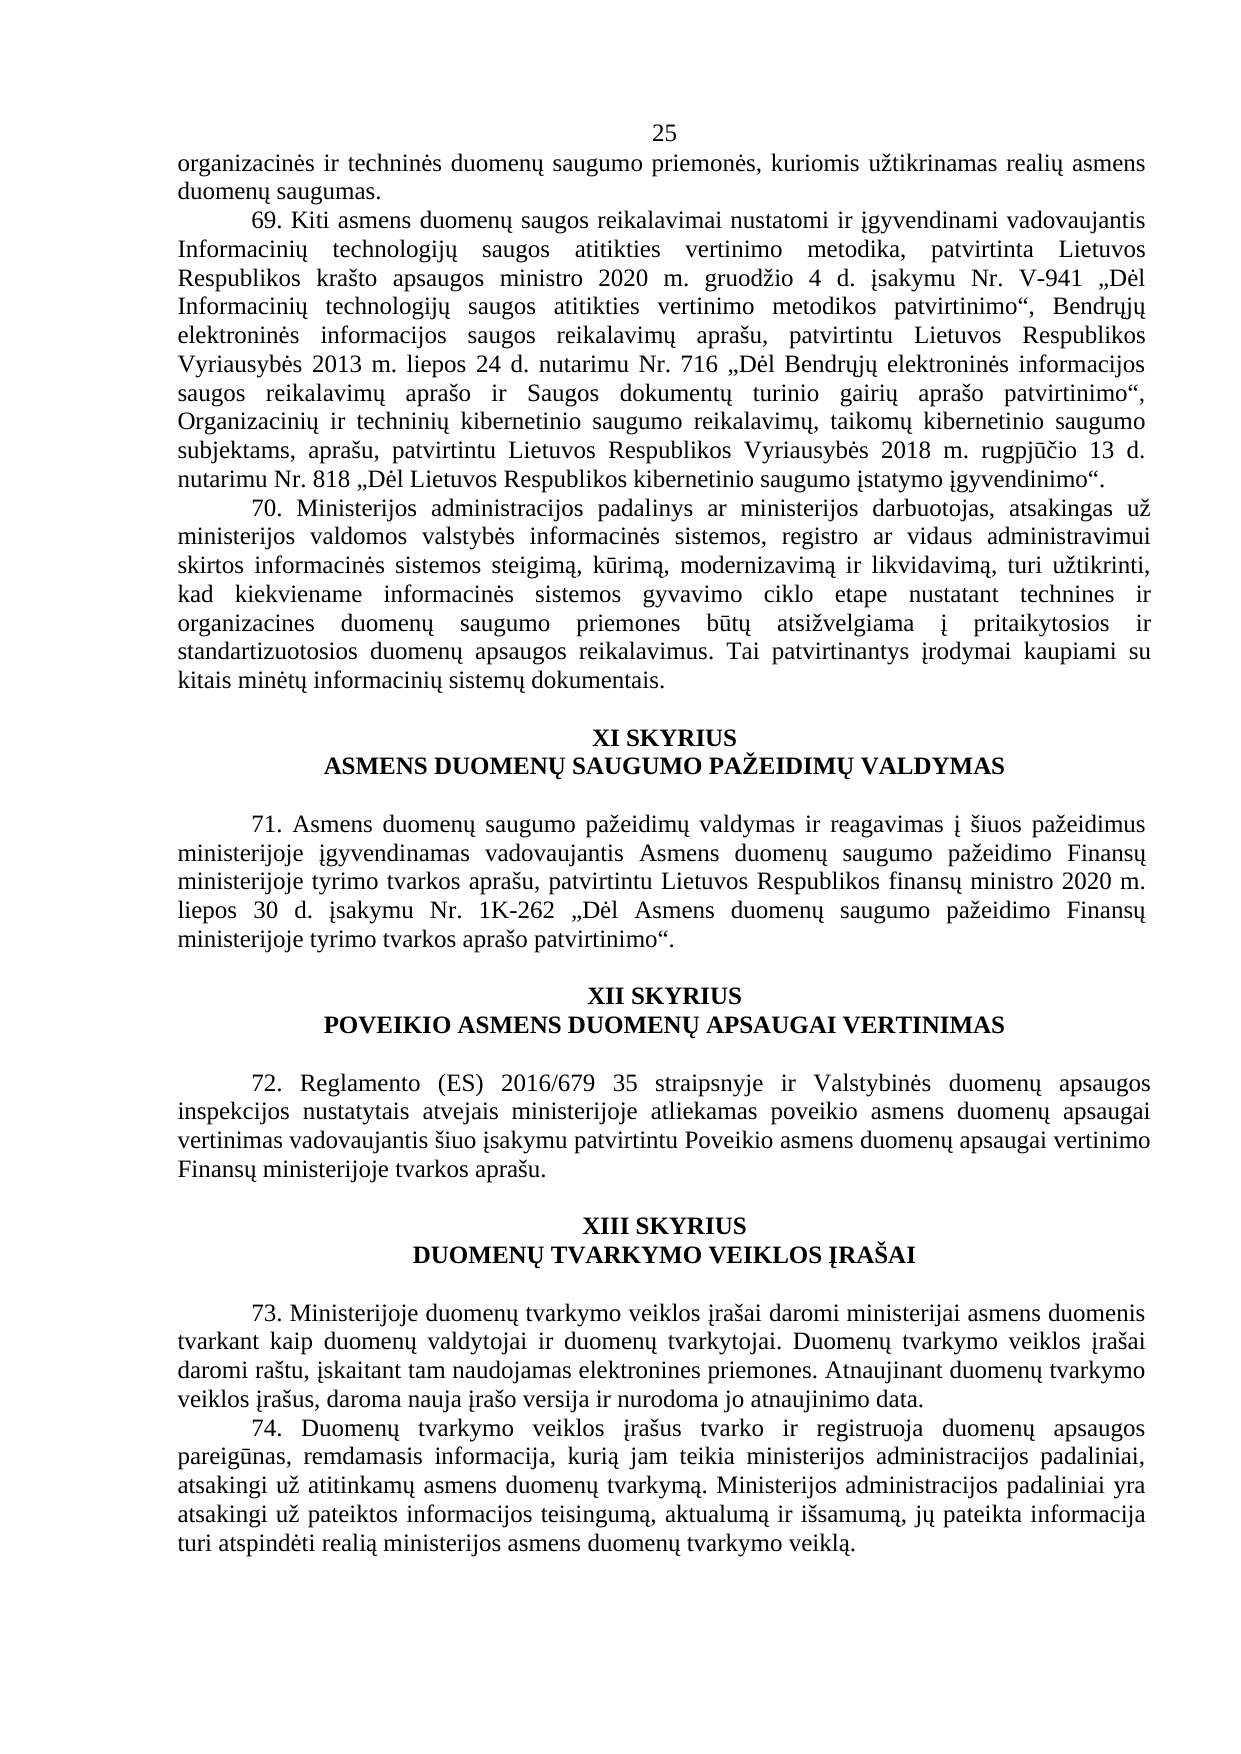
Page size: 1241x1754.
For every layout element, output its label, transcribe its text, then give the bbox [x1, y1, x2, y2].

text XII SKYRIUS [177, 981, 1152, 1010]
text 70. Ministerijos administracijos padalinys ar ministerijos darbuotojas, atsakingas už ministerijos valdomos valstybės informacinės sistemos, registro ar vidaus administravimui skirtos informacinės sistemos steigimą, kūrimą, modernizavimą ir likvidavimą, turi užtikrinti, kad kiekviename informacinės sistemos gyvavimo ciklo etape nustatant technines ir organizacines duomenų saugumo priemones būtų atsižvelgiama į pritaikytosios ir standartizuotosios duomenų apsaugos reikalavimus. Tai patvirtinantys įrodymai kaupiami su kitais minėtų informacinių sistemų dokumentais. [177, 493, 1152, 694]
text organizacinės ir techninės duomenų saugumo priemonės, kuriomis užtikrinamas realių asmens duomenų saugumas. [177, 148, 1146, 205]
text DUOMENŲ TVARKYMO VEIKLOS ĮRAŠAI [177, 1240, 1152, 1269]
text XI SKYRIUS [177, 723, 1152, 751]
text 72. Reglamento (ES) 2016/679 35 straipsnyje ir Valstybinės duomenų apsaugos inspekcijos nustatytais atvejais ministerijoje atliekamas poveikio asmens duomenų apsaugai vertinimas vadovaujantis šiuo įsakymu patvirtintu Poveikio asmens duomenų apsaugai vertinimo Finansų ministerijoje tvarkos aprašu. [177, 1068, 1152, 1183]
text 74. Duomenų tvarkymo veiklos įrašus tvarko ir registruoja duomenų apsaugos pareigūnas, remdamasis informacija, kurią jam teikia ministerijos administracijos padaliniai, atsakingi už atitinkamų asmens duomenų tvarkymą. Ministerijos administracijos padaliniai yra atsakingi už pateiktos informacijos teisingumą, aktualumą ir išsamumą, jų pateikta informacija turi atspindėti realią ministerijos asmens duomenų tvarkymo veiklą. [177, 1413, 1146, 1556]
text ASMENS DUOMENŲ SAUGUMO PAŽEIDIMŲ VALDYMAS [177, 751, 1152, 780]
text POVEIKIO ASMENS DUOMENŲ APSAUGAI VERTINIMAS [177, 1010, 1152, 1039]
text 71. Asmens duomenų saugumo pažeidimų valdymas ir reagavimas į šiuos pažeidimus ministerijoje įgyvendinamas vadovaujantis Asmens duomenų saugumo pažeidimo Finansų ministerijoje tyrimo tvarkos aprašu, patvirtintu Lietuvos Respublikos finansų ministro 2020 m. liepos 30 d. įsakymu Nr. 1K-262 „Dėl Asmens duomenų saugumo pažeidimo Finansų ministerijoje tyrimo tvarkos aprašo patvirtinimo“. [177, 809, 1146, 953]
text 73. Ministerijoje duomenų tvarkymo veiklos įrašai daromi ministerijai asmens duomenis tvarkant kaip duomenų valdytojai ir duomenų tvarkytojai. Duomenų tvarkymo veiklos įrašai daromi raštu, įskaitant tam naudojamas elektronines priemones. Atnaujinant duomenų tvarkymo veiklos įrašus, daroma nauja įrašo versija ir nurodoma jo atnaujinimo data. [177, 1298, 1146, 1413]
text XIII SKYRIUS [177, 1211, 1152, 1240]
text 69. Kiti asmens duomenų saugos reikalavimai nustatomi ir įgyvendinami vadovaujantis Informacinių technologijų saugos atitikties vertinimo metodika, patvirtinta Lietuvos Respublikos krašto apsaugos ministro 2020 m. gruodžio 4 d. įsakymu Nr. V-941 „Dėl Informacinių technologijų saugos atitikties vertinimo metodikos patvirtinimo“, Bendrųjų elektroninės informacijos saugos reikalavimų aprašu, patvirtintu Lietuvos Respublikos Vyriausybės 2013 m. liepos 24 d. nutarimu Nr. 716 „Dėl Bendrųjų elektroninės informacijos saugos reikalavimų aprašo ir Saugos dokumentų turinio gairių aprašo patvirtinimo“, Organizacinių ir techninių kibernetinio saugumo reikalavimų, taikomų kibernetinio saugumo subjektams, aprašu, patvirtintu Lietuvos Respublikos Vyriausybės 2018 m. rugpjūčio 13 d. nutarimu Nr. 818 „Dėl Lietuvos Respublikos kibernetinio saugumo įstatymo įgyvendinimo“. [177, 205, 1146, 493]
